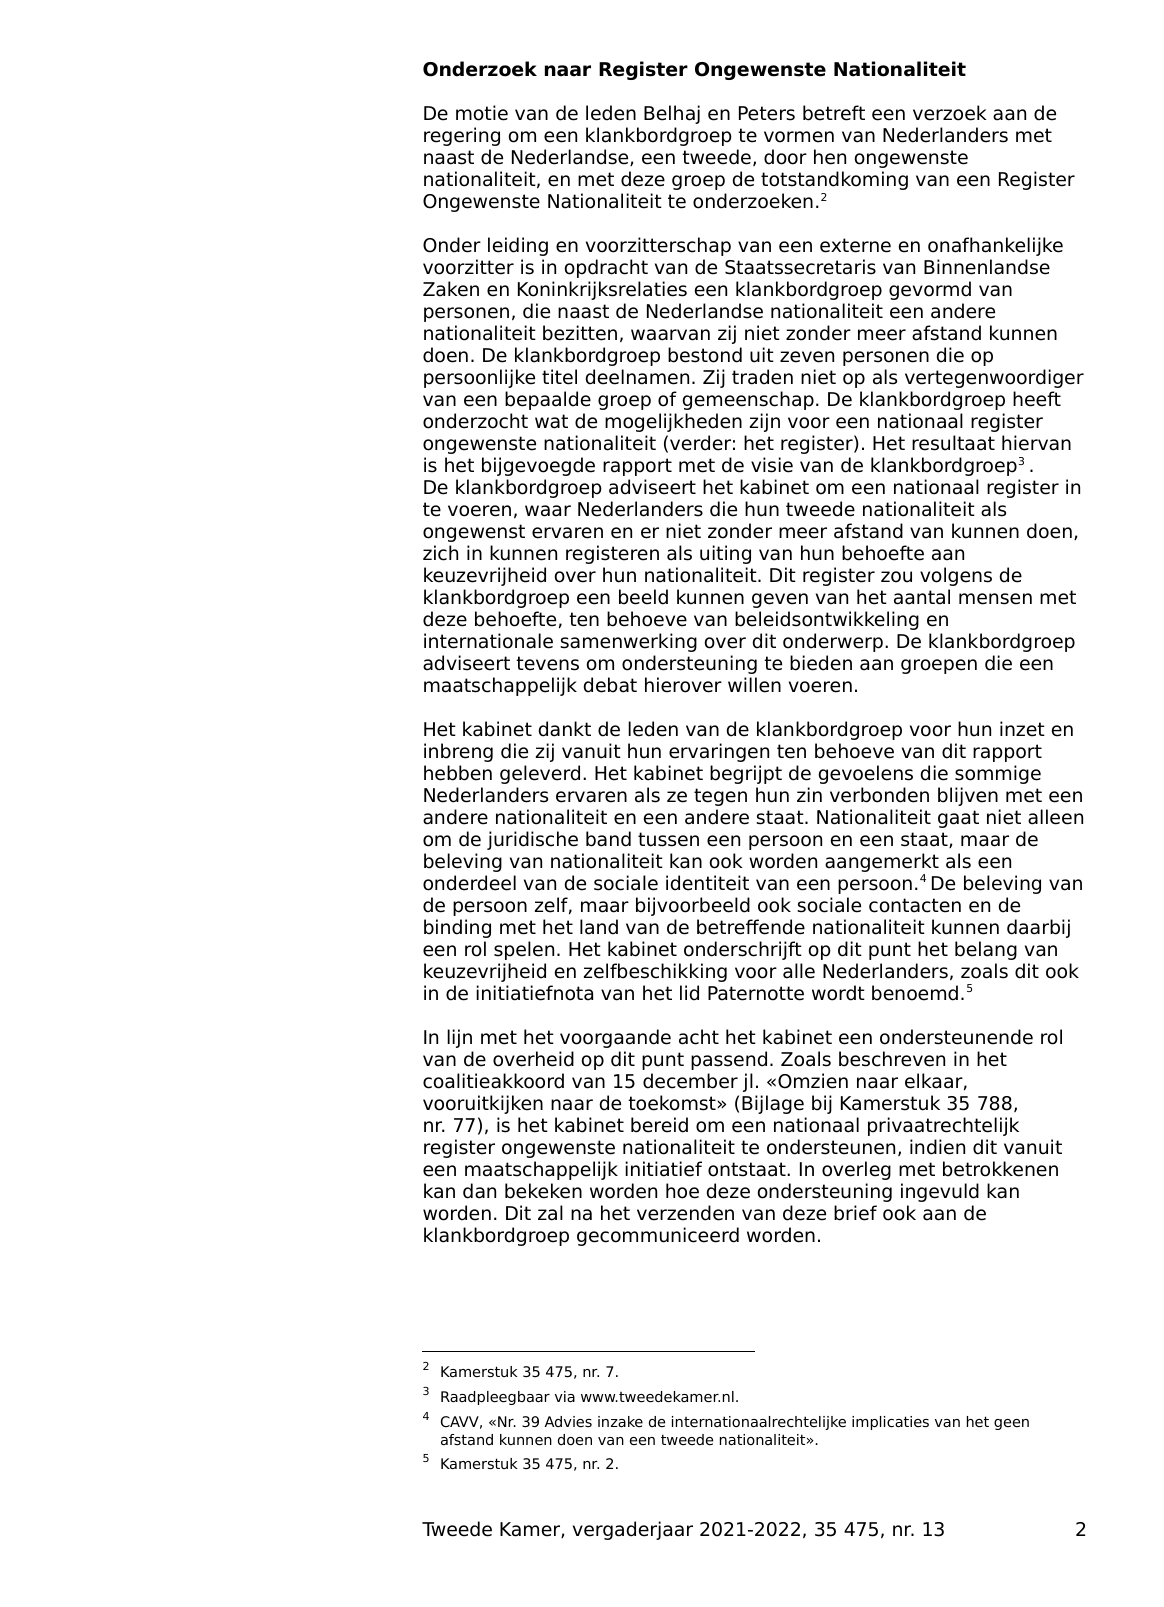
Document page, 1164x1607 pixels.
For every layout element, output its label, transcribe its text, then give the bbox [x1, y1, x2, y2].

text In lijn met het voorgaande acht het kabinet een ondersteunende rol van de overheid op dit punt passend. Zoals beschreven in het coalitieakkoord van 15 december jl. «Omzien naar elkaar, vooruitkijken naar de toekomst» (Bijlage bij Kamerstuk 35 788, nr. 77), is het kabinet bereid om een nationaal privaatrechtelijk register ongewenste nationaliteit te ondersteunen, indien dit vanuit een maatschappelijk initiatief ontstaat. In overleg met betrokkenen kan dan bekeken worden hoe deze ondersteuning ingevuld kan worden. Dit zal na het verzenden van deze brief ook aan de klankbordgroep gecommuniceerd worden. [422, 1027, 1087, 1247]
text Onder leiding en voorzitterschap van een externe en onafhankelijke voorzitter is in opdracht van de Staatssecretaris van Binnenlandse Zaken en Koninkrijksrelaties een klankbordgroep gevormd van personen, die naast de Nederlandse nationaliteit een andere nationaliteit bezitten, waarvan zij niet zonder meer afstand kunnen doen. De klankbordgroep bestond uit zeven personen die op persoonlijke titel deelnamen. Zij traden niet op als vertegenwoordiger van een bepaalde groep of gemeenschap. De klankbordgroep heeft onderzocht wat de mogelijkheden zijn voor een nationaal register ongewenste nationaliteit (verder: het register). Het resultaat hiervan is het bijgevoegde rapport met de visie van de klankbordgroep. [422, 235, 1087, 477]
text Kamerstuk 35 475, nr. 7. [422, 1360, 1087, 1382]
text CAVV, «Nr. 39 Advies inzake de internationaalrechtelijke implicaties van het geen afstand kunnen doen van een tweede nationaliteit». [422, 1410, 1087, 1449]
text Kamerstuk 35 475, nr. 2. [422, 1452, 1087, 1474]
text De motie van de leden Belhaj en Peters betreft een verzoek aan de regering om een klankbordgroep te vormen van Nederlanders met naast de Nederlandse, een tweede, door hen ongewenste nationaliteit, en met deze groep de totstandkoming van een Register Ongewenste Nationaliteit te onderzoeken. [422, 103, 1087, 213]
subtitle Onderzoek naar Register Ongewenste Nationaliteit [422, 59, 1087, 81]
text De klankbordgroep adviseert het kabinet om een nationaal register in te voeren, waar Nederlanders die hun tweede nationaliteit als ongewenst ervaren en er niet zonder meer afstand van kunnen doen, zich in kunnen registeren als uiting van hun behoefte aan keuzevrijheid over hun nationaliteit. Dit register zou volgens de klankbordgroep een beeld kunnen geven van het aantal mensen met deze behoefte, ten behoeve van beleidsontwikkeling en internationale samenwerking over dit onderwerp. De klankbordgroep adviseert tevens om ondersteuning te bieden aan groepen die een maatschappelijk debat hierover willen voeren. [422, 477, 1087, 697]
text Het kabinet dankt de leden van de klankbordgroep voor hun inzet en inbreng die zij vanuit hun ervaringen ten behoeve van dit rapport hebben geleverd. Het kabinet begrijpt de gevoelens die sommige Nederlanders ervaren als ze tegen hun zin verbonden blijven met een andere nationaliteit en een andere staat. Nationaliteit gaat niet alleen om de juridische band tussen een persoon en een staat, maar de beleving van nationaliteit kan ook worden aangemerkt als een onderdeel van de sociale identiteit van een persoon.De beleving van de persoon zelf, maar bijvoorbeeld ook sociale contacten en de binding met het land van de betreffende nationaliteit kunnen daarbij een rol spelen. Het kabinet onderschrijft op dit punt het belang van keuzevrijheid en zelfbeschikking voor alle Nederlanders, zoals dit ook in de initiatiefnota van het lid Paternotte wordt benoemd. [422, 719, 1087, 1005]
text Raadpleegbaar via www.tweedekamer.nl. [422, 1385, 1087, 1407]
